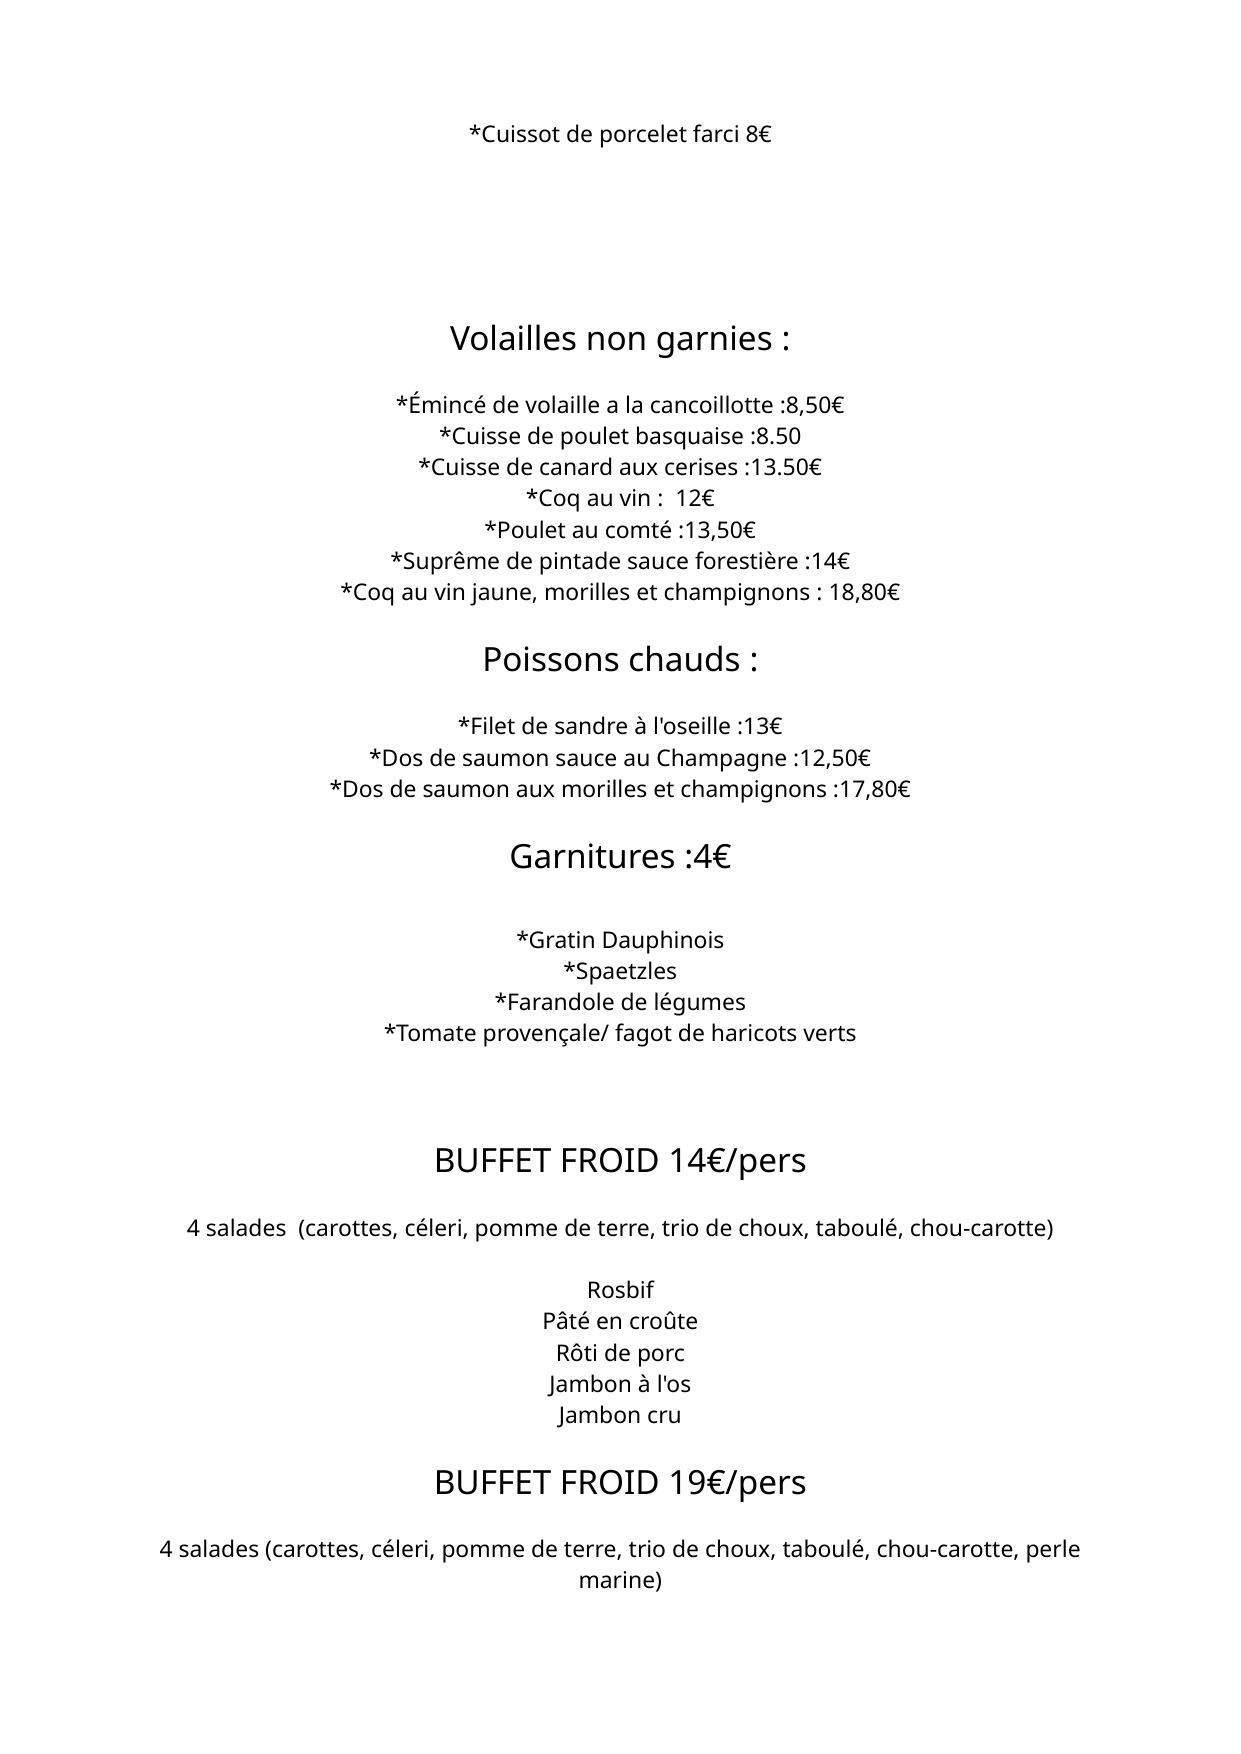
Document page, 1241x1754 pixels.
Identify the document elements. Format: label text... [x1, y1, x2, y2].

text *Poulet au comté :13,50€ [118, 513, 1122, 545]
text *Dos de saumon sauce au Champagne :12,50€ [118, 741, 1122, 773]
text *Cuissot de porcelet farci 8€ [118, 118, 1122, 149]
text Rôti de porc [118, 1336, 1122, 1368]
text *Coq au vin : 12€ [118, 482, 1122, 513]
text Rosbif [118, 1274, 1122, 1305]
text 4 salades (carottes, céleri, pomme de terre, trio de choux, taboulé, chou-carotte) [118, 1211, 1122, 1243]
text *Gratin Dauphinois [118, 923, 1122, 955]
text *Farandole de légumes [118, 986, 1122, 1017]
text Jambon cru [118, 1399, 1122, 1430]
text *Cuisse de poulet basquaise :8.50 [118, 420, 1122, 451]
text BUFFET FROID 14€/pers [118, 1137, 1122, 1183]
text *Émincé de volaille a la cancoillotte :8,50€ [118, 388, 1122, 420]
text Jambon à l'os [118, 1368, 1122, 1399]
text *Cuisse de canard aux cerises :13.50€ [118, 451, 1122, 482]
text *Coq au vin jaune, morilles et champignons : 18,80€ [118, 576, 1122, 607]
text Poissons chauds : [118, 636, 1122, 681]
text *Spaetzles [118, 955, 1122, 986]
text *Tomate provençale/ fagot de haricots verts [118, 1017, 1122, 1048]
text 4 salades (carottes, céleri, pomme de terre, trio de choux, taboulé, chou-carotte, perle marine) [118, 1533, 1122, 1596]
text *Filet de sandre à l'oseille :13€ [118, 710, 1122, 741]
text Garnitures :4€ [118, 833, 1122, 878]
text BUFFET FROID 19€/pers [118, 1459, 1122, 1504]
text Pâté en croûte [118, 1305, 1122, 1336]
text *Suprême de pintade sauce forestière :14€ [118, 545, 1122, 576]
text *Dos de saumon aux morilles et champignons :17,80€ [118, 773, 1122, 804]
text Volailles non garnies : [118, 314, 1122, 360]
